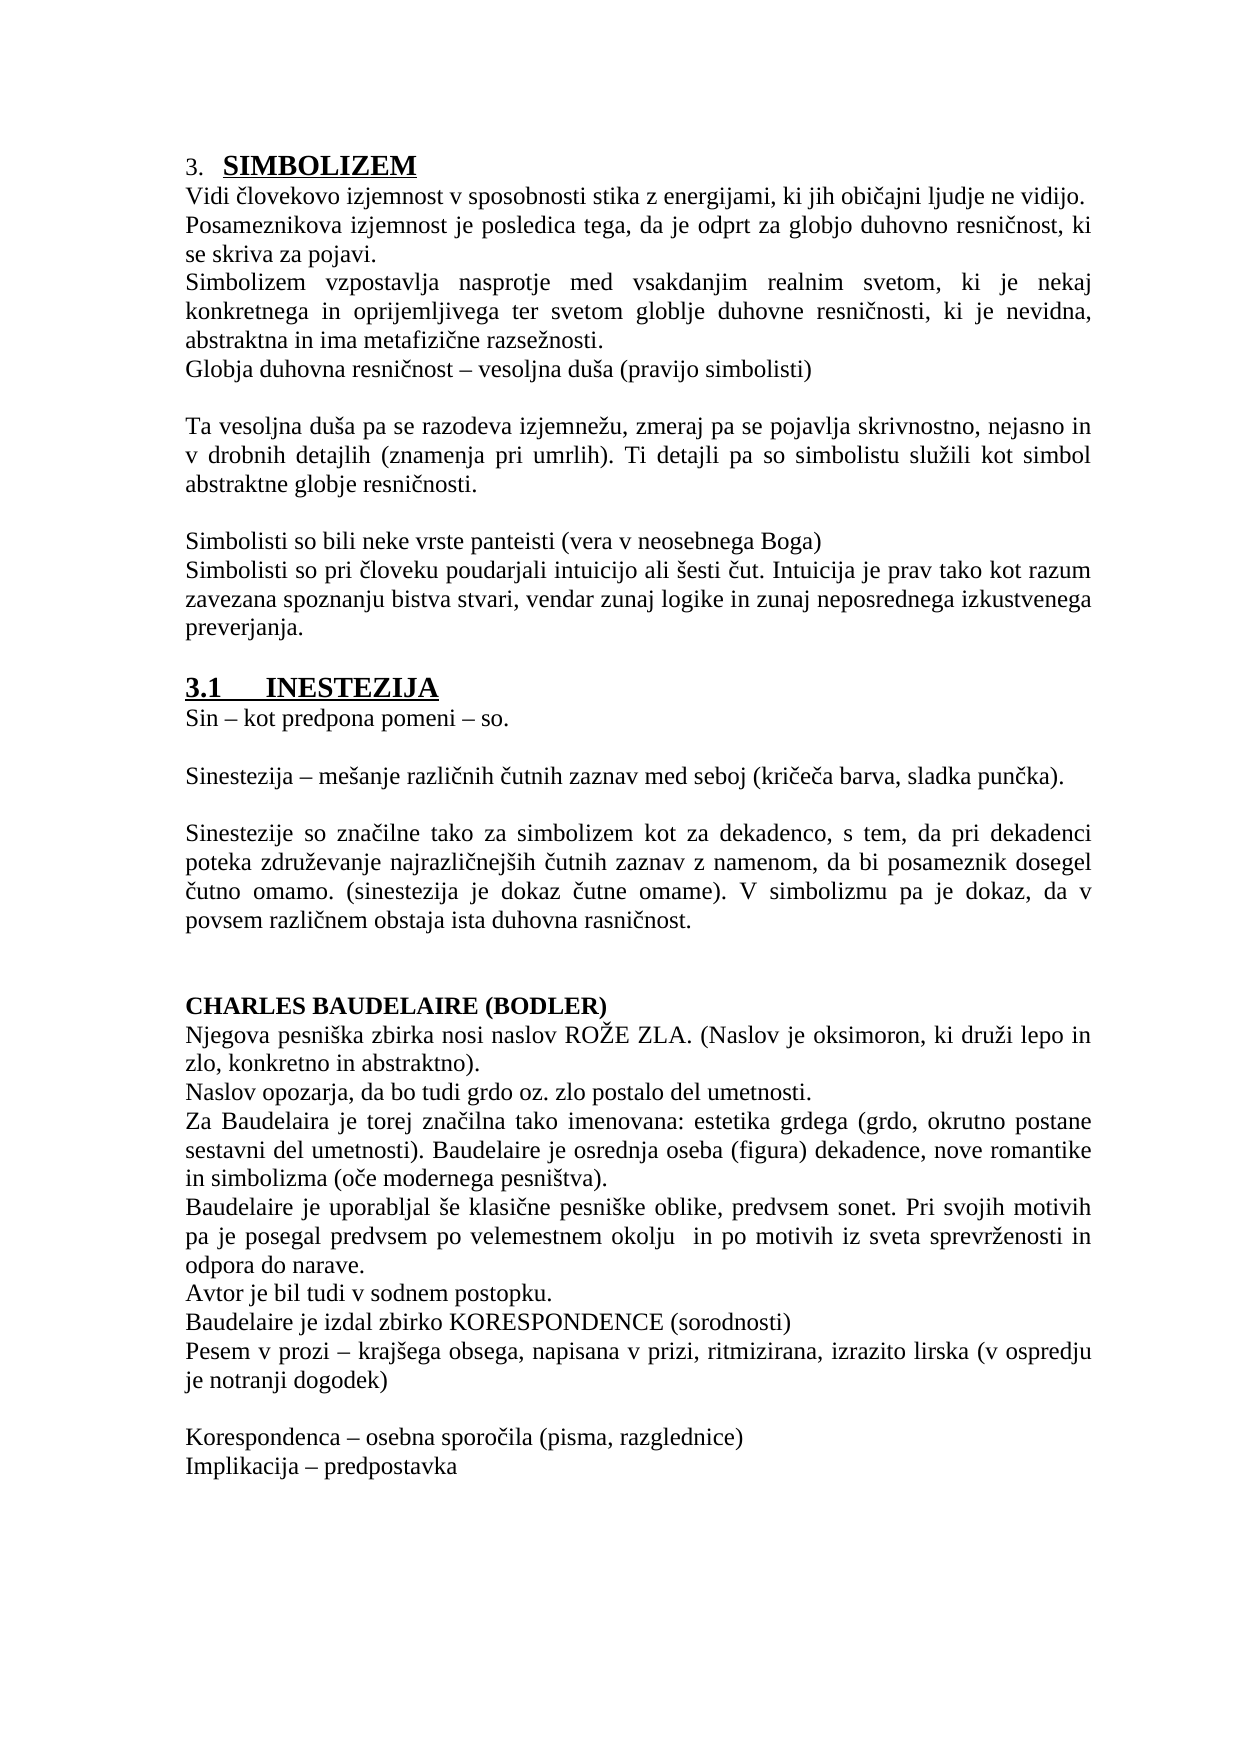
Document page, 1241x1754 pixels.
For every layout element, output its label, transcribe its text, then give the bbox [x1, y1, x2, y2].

text 3.1 INESTEZIJA [185, 670, 1093, 703]
text Simbolisti so pri človeku poudarjali intuicijo ali šesti čut. Intuicija je prav tako kot razum zavezana spoznanju bistva stvari, vendar zunaj logike in zunaj neposrednega izkustvenega preverjanja. [185, 555, 1093, 641]
text Sinestezija – mešanje različnih čutnih zaznav med seboj (kričeča barva, sladka punčka). [185, 761, 1093, 790]
text Pesem v prozi – krajšega obsega, napisana v prizi, ritmizirana, izrazito lirska (v ospredju je notranji dogodek) [185, 1336, 1093, 1393]
text Simbolizem vzpostavlja nasprotje med vsakdanjim realnim svetom, ki je nekaj konkretnega in oprijemljivega ter svetom globlje duhovne resničnosti, ki je nevidna, abstraktna in ima metafizične razsežnosti. [185, 267, 1093, 354]
text Naslov opozarja, da bo tudi grdo oz. zlo postalo del umetnosti. [185, 1077, 1093, 1106]
text Posameznikova izjemnost je posledica tega, da je odprt za globjo duhovno resničnost, ki se skriva za pojavi. [185, 210, 1093, 267]
text Sin – kot predpona pomeni – so. [185, 703, 1093, 732]
text Njegova pesniška zbirka nosi naslov ROŽE ZLA. (Naslov je oksimoron, ki druži lepo in zlo, konkretno in abstraktno). [185, 1020, 1093, 1077]
text Simbolisti so bili neke vrste panteisti (vera v neosebnega Boga) [185, 526, 1093, 555]
list SIMBOLIZEM [185, 148, 1093, 181]
text Korespondenca – osebna sporočila (pisma, razglednice) [185, 1422, 1093, 1451]
text Sinestezije so značilne tako za simbolizem kot za dekadenco, s tem, da pri dekadenci poteka združevanje najrazličnejših čutnih zaznav z namenom, da bi posameznik dosegel čutno omamo. (sinestezija je dokaz čutne omame). V simbolizmu pa je dokaz, da v povsem različnem obstaja ista duhovna rasničnost. [185, 818, 1093, 933]
text Globja duhovna resničnost – vesoljna duša (pravijo simbolisti) [185, 354, 1093, 382]
text Za Baudelaira je torej značilna tako imenovana: estetika grdega (grdo, okrutno postane sestavni del umetnosti). Baudelaire je osrednja oseba (figura) dekadence, nove romantike in simbolizma (oče modernega pesništva). [185, 1106, 1093, 1192]
text Implikacija – predpostavka [185, 1451, 1093, 1480]
text Ta vesoljna duša pa se razodeva izjemnežu, zmeraj pa se pojavlja skrivnostno, nejasno in v drobnih detajlih (znamenja pri umrlih). Ti detajli pa so simbolistu služili kot simbol abstraktne globje resničnosti. [185, 411, 1093, 497]
text CHARLES BAUDELAIRE (BODLER) [185, 991, 1093, 1020]
text Baudelaire je izdal zbirko KORESPONDENCE (sorodnosti) [185, 1307, 1093, 1336]
text Baudelaire je uporabljal še klasične pesniške oblike, predvsem sonet. Pri svojih motivih pa je posegal predvsem po velemestnem okolju in po motivih iz sveta sprevrženosti in odpora do narave. [185, 1192, 1093, 1278]
text Vidi človekovo izjemnost v sposobnosti stika z energijami, ki jih običajni ljudje ne vidijo. [185, 181, 1093, 210]
text Avtor je bil tudi v sodnem postopku. [185, 1278, 1093, 1307]
